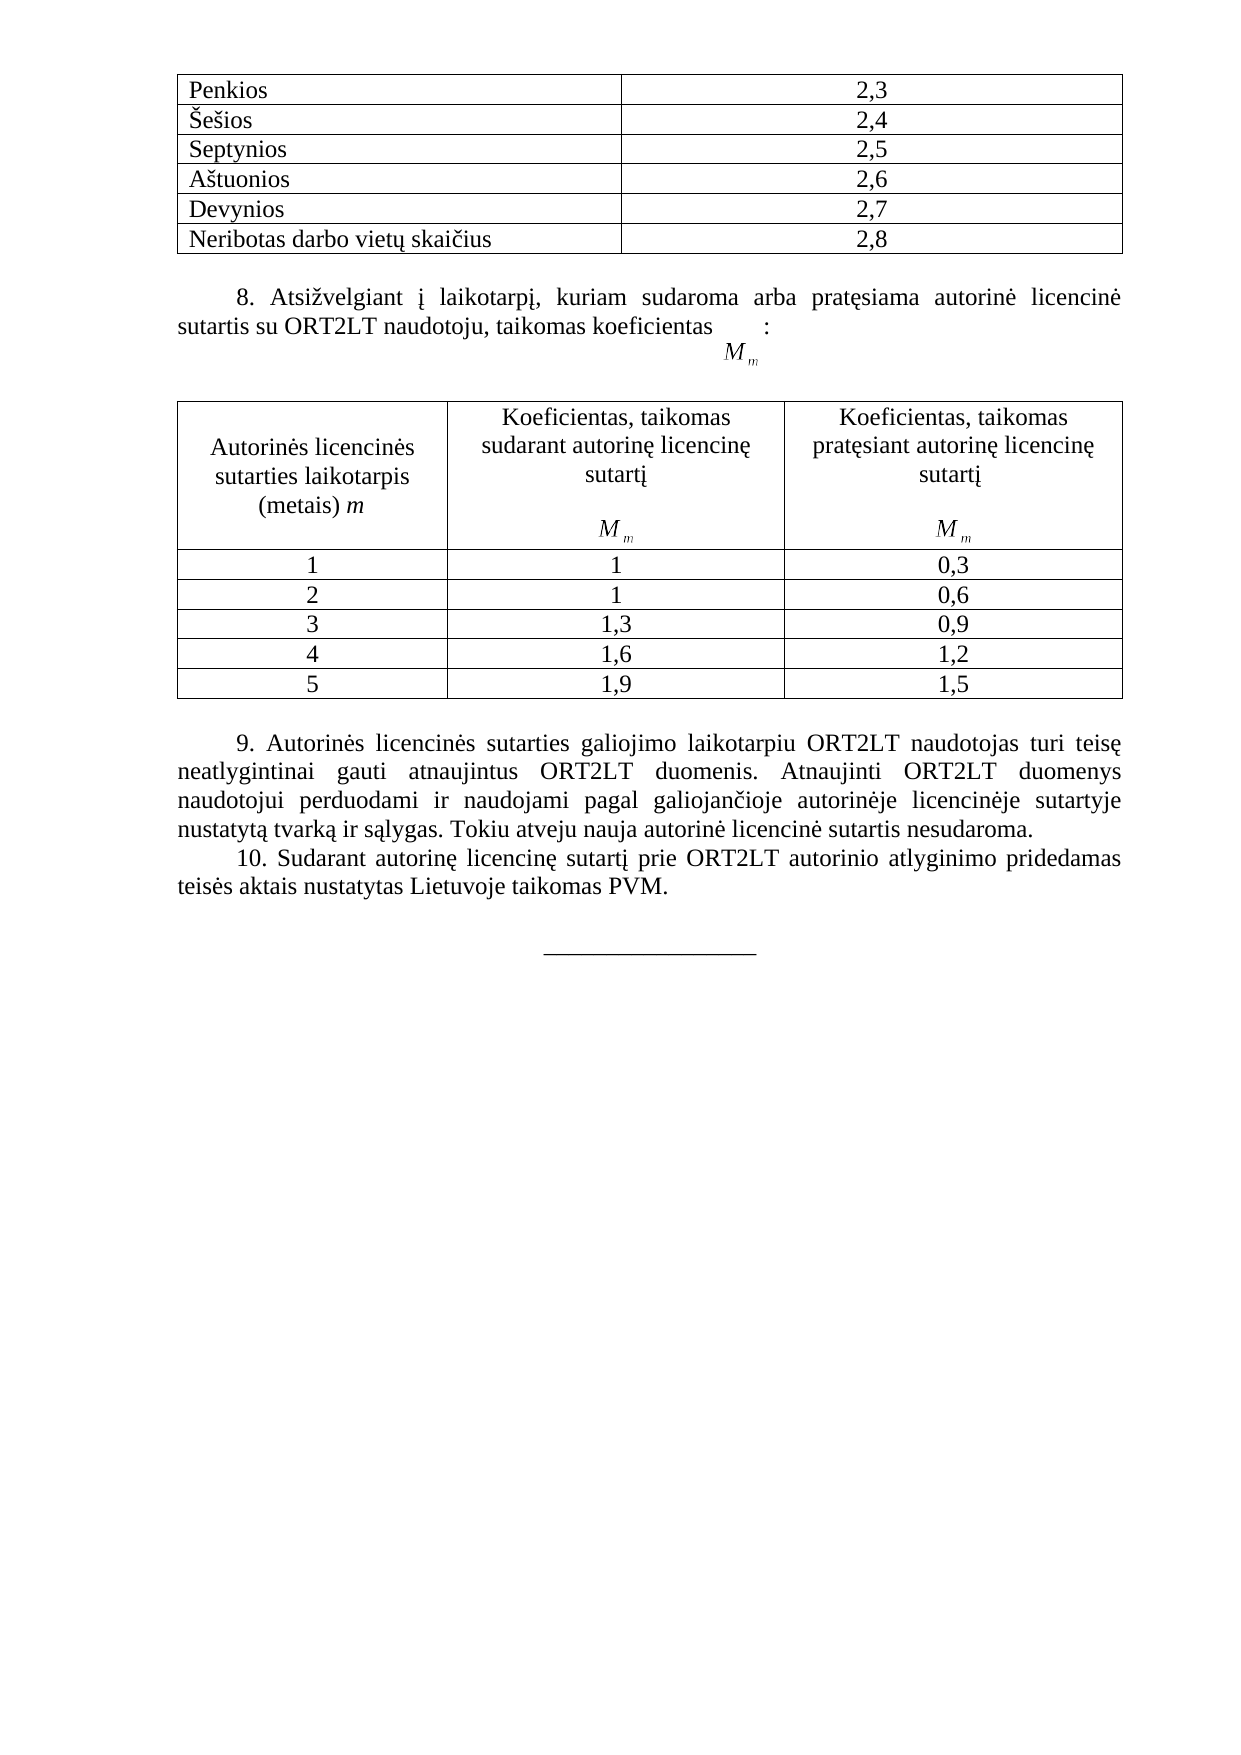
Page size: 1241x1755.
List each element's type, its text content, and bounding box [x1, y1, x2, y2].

table_cell 1 [448, 550, 784, 579]
table_cell 0,3 [785, 550, 1122, 579]
table_cell Septynios [178, 135, 621, 163]
table_cell 2,4 [622, 105, 1122, 133]
table_cell Aštuonios [178, 164, 621, 193]
table_cell 1,6 [448, 639, 784, 668]
table_cell 1,9 [448, 669, 784, 698]
table_cell 2,7 [622, 194, 1122, 223]
table_cell 4 [178, 639, 447, 668]
table_cell 2,8 [622, 224, 1122, 253]
table_cell 2 [178, 580, 447, 608]
table_cell 5 [178, 669, 447, 698]
text _________________ [177, 929, 1122, 958]
table_cell Šešios [178, 105, 621, 133]
table_cell Penkios [178, 75, 621, 104]
text 10. Sudarant autorinę licencinę sutartį prie ORT2LT autorinio atlyginimo pridedamas teisės aktais nustatytas Lietuvoje taikomas PVM. [177, 843, 1122, 900]
table_cell Neribotas darbo vietų skaičius [178, 224, 621, 253]
table_header Autorinės licencinės sutarties laikotarpis (metais) m [178, 402, 447, 549]
table_cell 1 [178, 550, 447, 579]
table_cell 2,5 [622, 135, 1122, 163]
table_cell 1,5 [785, 669, 1122, 698]
table_cell 2,3 [622, 75, 1122, 104]
table_header Koeficientas, taikomas pratęsiant autorinę licencinę sutartį M(m) [785, 402, 1122, 549]
text 9. Autorinės licencinės sutarties galiojimo laikotarpiu ORT2LT naudotojas turi teisę neatlygintinai gauti atnaujintus ORT2LT duomenis. Atnaujinti ORT2LT duomenys naudotojui perduodami ir naudojami pagal galiojančioje autorinėje licencinėje sutartyje nustatytą tvarką ir sąlygas. Tokiu atveju nauja autorinė licencinė sutartis nesudaroma. [177, 728, 1122, 843]
text 8. Atsižvelgiant į laikotarpį, kuriam sudaroma arba pratęsiama autorinė licencinė sutartis su ORT2LT naudotoju, taikomas koeficientas M(m): [177, 282, 1122, 372]
table_cell 2,6 [622, 164, 1122, 193]
table_header Koeficientas, taikomas sudarant autorinę licencinę sutartį M(m) [448, 402, 784, 549]
table_cell 3 [178, 610, 447, 638]
table_cell 0,9 [785, 610, 1122, 638]
table_cell Devynios [178, 194, 621, 223]
table_cell 1,3 [448, 610, 784, 638]
table_cell 0,6 [785, 580, 1122, 608]
table_cell 1,2 [785, 639, 1122, 668]
table_cell 1 [448, 580, 784, 608]
